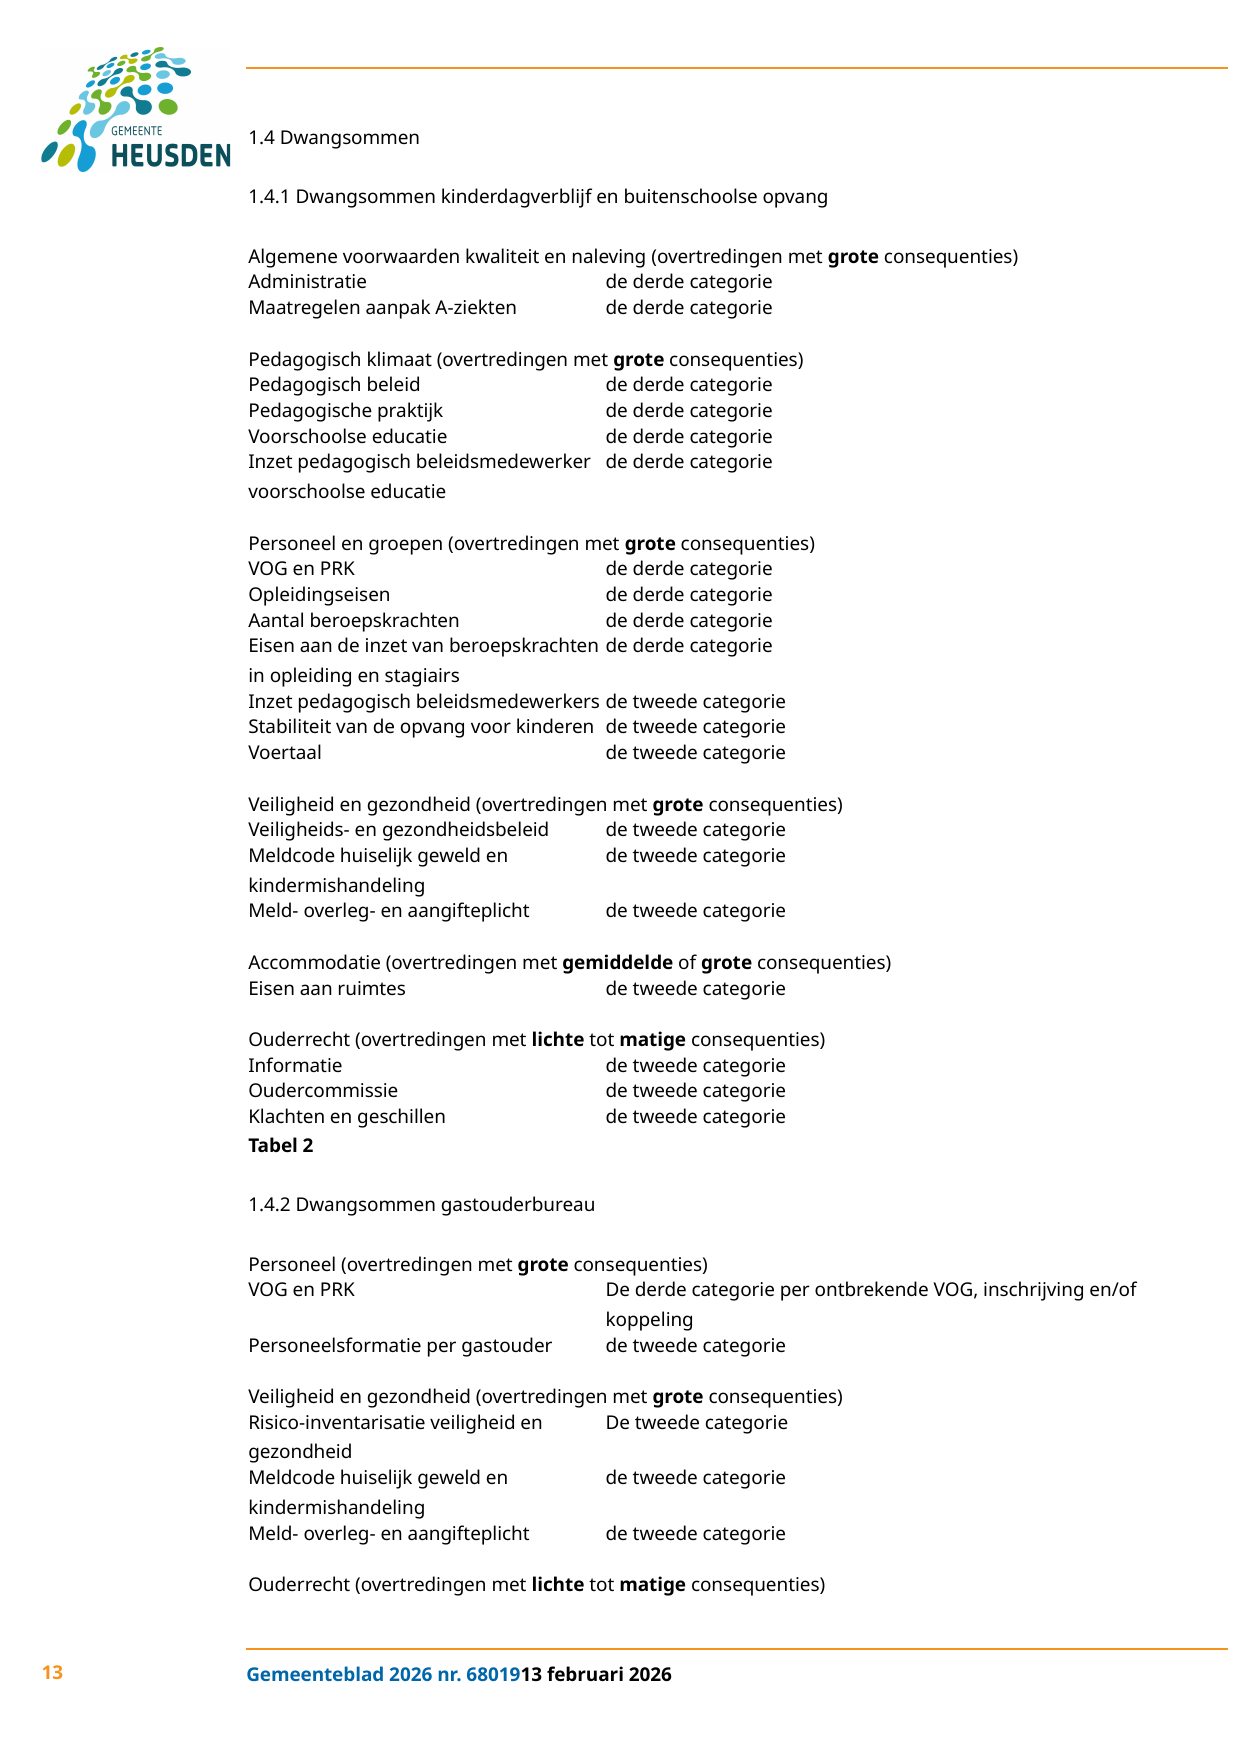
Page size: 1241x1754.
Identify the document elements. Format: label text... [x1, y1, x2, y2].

table_cell Pedagogisch beleid [248, 371, 605, 397]
table_cell de derde categorie [605, 397, 1152, 423]
table_cell de tweede categorie [605, 1078, 1152, 1103]
table_cell de derde categorie [605, 423, 1152, 449]
table_cell de tweede categorie [605, 1052, 1152, 1078]
table_cell Accommodatie (overtredingen met gemiddelde of grote consequenties) [248, 949, 1152, 975]
text Tabel 2 [248, 1132, 1152, 1158]
picture [41, 47, 231, 172]
table_cell Aantal beroepskrachten [248, 607, 605, 633]
table_cell de derde categorie [605, 633, 1152, 688]
table_cell Maatregelen aanpak A-ziekten [248, 294, 605, 320]
table_cell Risico-inventarisatie veiligheid en gezondheid [248, 1409, 605, 1464]
table_cell [248, 1001, 1152, 1026]
table_cell Meld- overleg- en aangifteplicht [248, 898, 605, 923]
table_cell de tweede categorie [605, 1464, 1152, 1520]
table_cell de tweede categorie [605, 817, 1152, 842]
table_cell Eisen aan ruimtes [248, 975, 605, 1001]
table_cell Inzet pedagogisch beleidsmedewerkers [248, 688, 605, 714]
table_cell Veiligheids- en gezondheidsbeleid [248, 817, 605, 842]
table_cell VOG en PRK [248, 1277, 605, 1332]
table_cell de tweede categorie [605, 1520, 1152, 1545]
text 1.4.1 Dwangsommen kinderdagverblijf en buitenschoolse opvang [248, 183, 1152, 209]
table_cell de derde categorie [605, 269, 1152, 294]
table_cell [248, 765, 1152, 791]
table_cell Voertaal [248, 739, 605, 765]
table_cell Ouderrecht (overtredingen met lichte tot matige consequenties) [248, 1571, 1152, 1597]
table_cell de tweede categorie [605, 714, 1152, 739]
table_header Algemene voorwaarden kwaliteit en naleving (overtredingen met grote consequenties) [248, 243, 1152, 268]
text 1.4 Dwangsommen [248, 124, 1152, 150]
table_cell Personeelsformatie per gastouder [248, 1332, 605, 1358]
table_cell de derde categorie [605, 555, 1152, 581]
table_cell Ouderrecht (overtredingen met lichte tot matige consequenties) [248, 1026, 1152, 1052]
table_cell de derde categorie [605, 607, 1152, 633]
table_cell De derde categorie per ontbrekende VOG, inschrijving en/of koppeling [605, 1277, 1152, 1332]
table_cell VOG en PRK [248, 555, 605, 581]
table_cell Stabiliteit van de opvang voor kinderen [248, 714, 605, 739]
table_cell Pedagogisch klimaat (overtredingen met grote consequenties) [248, 346, 1152, 371]
table_cell Opleidingseisen [248, 581, 605, 607]
table_cell Informatie [248, 1052, 605, 1078]
table_cell Meld- overleg- en aangifteplicht [248, 1520, 605, 1545]
table_cell [248, 1358, 1152, 1383]
table_cell de tweede categorie [605, 688, 1152, 714]
table_cell Voorschoolse educatie [248, 423, 605, 449]
table_cell Klachten en geschillen [248, 1104, 605, 1129]
table_cell Eisen aan de inzet van beroepskrachten in opleiding en stagiairs [248, 633, 605, 688]
table_cell de tweede categorie [605, 1104, 1152, 1129]
table_cell de derde categorie [605, 581, 1152, 607]
table_cell [248, 504, 1152, 530]
table_cell Inzet pedagogisch beleidsmedewerker voorschoolse educatie [248, 449, 605, 504]
table_cell [248, 923, 1152, 949]
table_cell de tweede categorie [605, 1332, 1152, 1358]
table_cell de derde categorie [605, 371, 1152, 397]
table_cell [248, 320, 1152, 346]
table_cell de tweede categorie [605, 739, 1152, 765]
table_cell De tweede categorie [605, 1409, 1152, 1464]
table_cell de tweede categorie [605, 842, 1152, 898]
table_cell Administratie [248, 269, 605, 294]
table_cell Meldcode huiselijk geweld en kindermishandeling [248, 1464, 605, 1520]
table_cell de tweede categorie [605, 975, 1152, 1001]
table_cell Veiligheid en gezondheid (overtredingen met grote consequenties) [248, 791, 1152, 817]
table_cell Veiligheid en gezondheid (overtredingen met grote consequenties) [248, 1383, 1152, 1409]
table_header Personeel (overtredingen met grote consequenties) [248, 1251, 1152, 1277]
table_cell de derde categorie [605, 294, 1152, 320]
table_cell Oudercommissie [248, 1078, 605, 1103]
table_cell Meldcode huiselijk geweld en kindermishandeling [248, 842, 605, 898]
table_cell Pedagogische praktijk [248, 397, 605, 423]
table_cell [248, 1545, 1152, 1571]
table_cell de derde categorie [605, 449, 1152, 504]
table_cell Personeel en groepen (overtredingen met grote consequenties) [248, 530, 1152, 555]
table_cell de tweede categorie [605, 898, 1152, 923]
text 1.4.2 Dwangsommen gastouderbureau [248, 1192, 1152, 1217]
